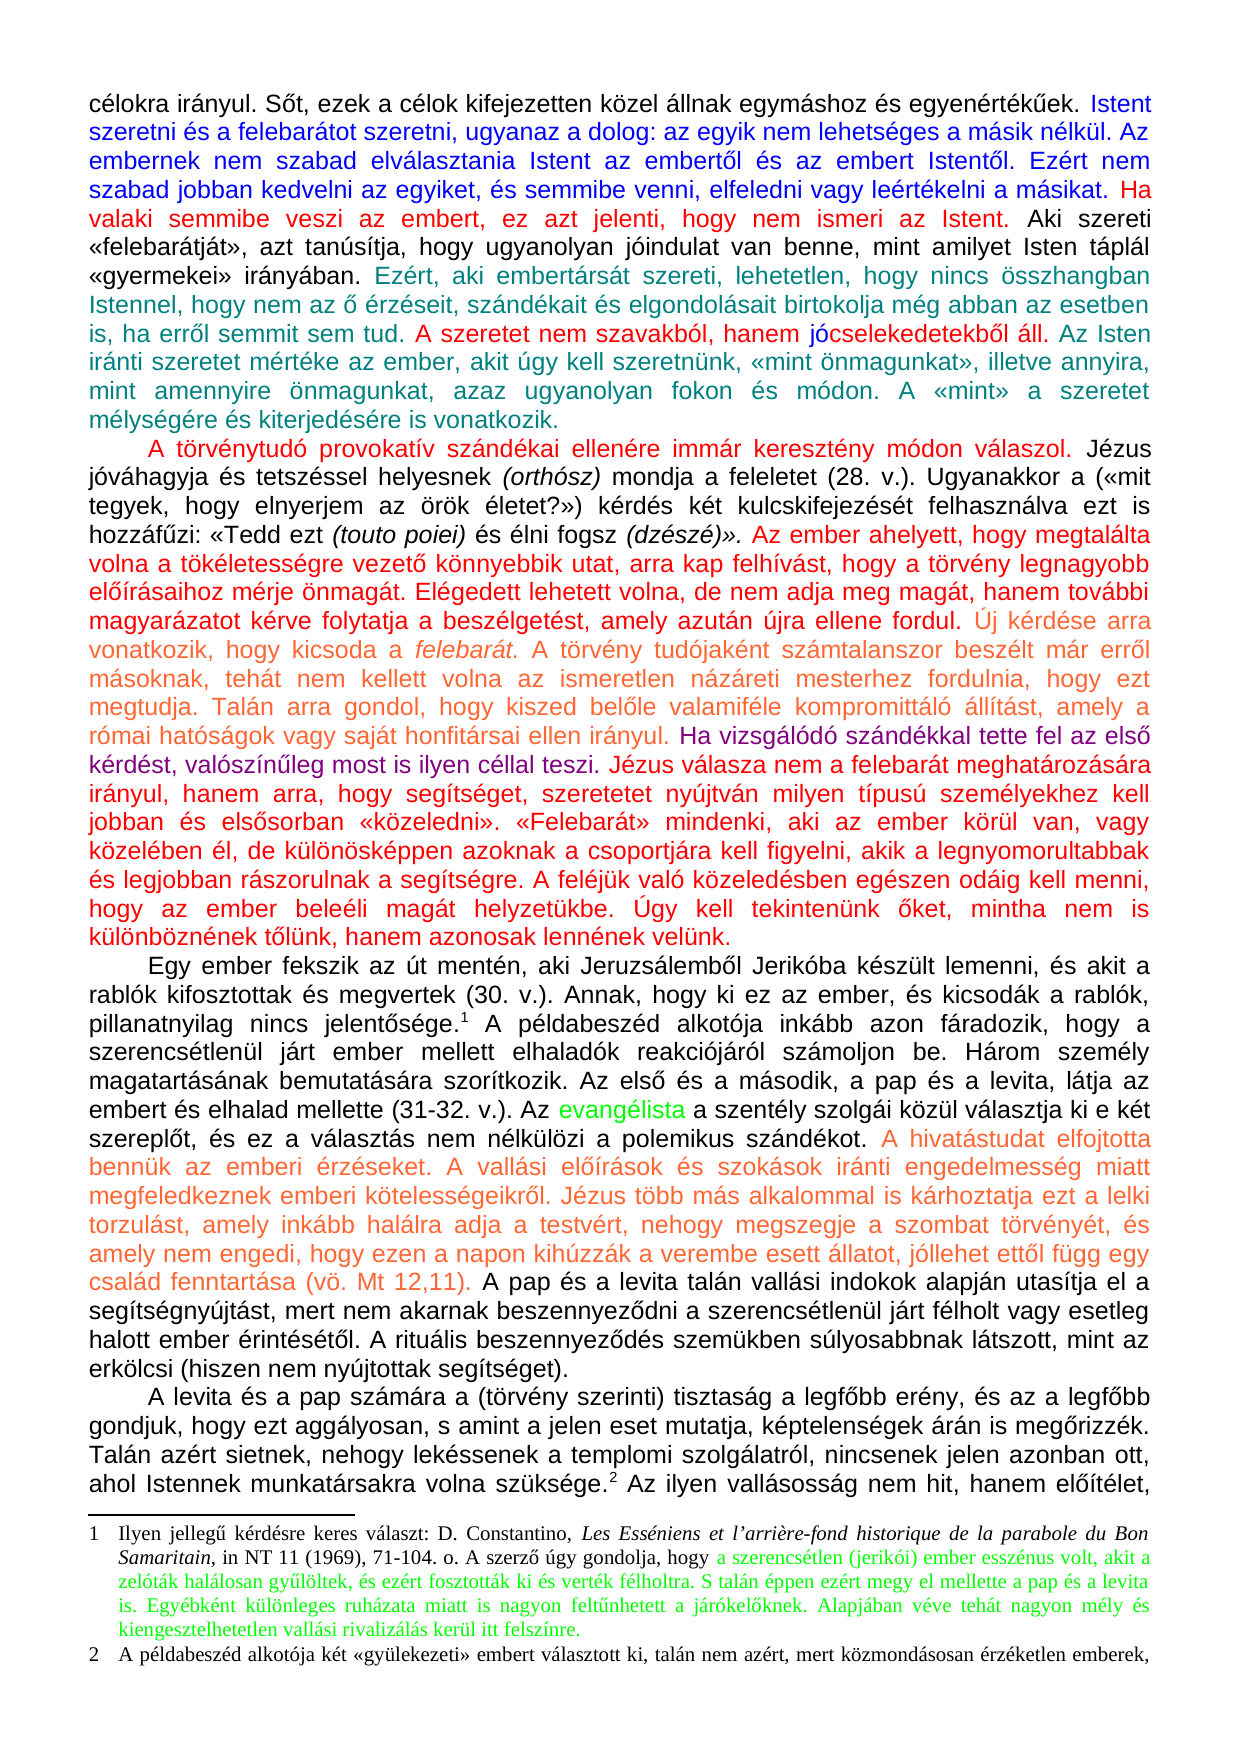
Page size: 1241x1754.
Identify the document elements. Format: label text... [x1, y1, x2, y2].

text Ilyen jellegű kérdésre keres választ: D. Constantino, Les Esséniens et l’arrière-fond historique de la parabole du Bon Samaritain, in NT 11 (1969), 71-104. o. A szerző úgy gondolja, hogy a szerencsétlen (jerikói) ember esszénus volt, akit a zelóták halálosan gyűlöltek, és ezért fosztották ki és verték félholtra. S talán éppen ezért megy el mellette a pap és a levita is. Egyébként különleges ruházata miatt is nagyon feltűnhetett a járókelőknek. Alapjában véve tehát nagyon mély és kiengesztelhetetlen vallási rivalizálás kerül itt felszínre. [88, 1521, 1152, 1641]
text A levita és a pap számára a (törvény szerinti) tisztaság a legfőbb erény, és az a legfőbb gondjuk, hogy ezt aggályosan, s amint a jelen eset mutatja, képtelenségek árán is megőrizzék. Talán azért sietnek, nehogy lekéssenek a templomi szolgálatról, nincsenek jelen azonban ott, ahol Istennek munkatársakra volna szüksége. Az ilyen vallásosság nem hit, hanem előítélet, [88, 1382, 1152, 1497]
text A törvénytudó provokatív szándékai ellenére immár keresztény módon válaszol. Jézus jóváhagyja és tetszéssel helyesnek (orthósz) mondja a feleletet (28. v.). Ugyanakkor a («mit tegyek, hogy elnyerjem az örök életet?») kérdés két kulcskifejezését felhasználva ezt is hozzáfűzi: «Tedd ezt (touto poiei) és élni fogsz (dzészé)». Az ember ahelyett, hogy megtalálta volna a tökéletességre vezető könnyebbik utat, arra kap felhívást, hogy a törvény legnagyobb előírásaihoz mérje önmagát. Elégedett lehetett volna, de nem adja meg magát, hanem további magyarázatot kérve folytatja a beszélgetést, amely azután újra ellene fordul. Új kérdése arra vonatkozik, hogy kicsoda a felebarát. A törvény tudójaként számtalanszor beszélt már erről másoknak, tehát nem kellett volna az ismeretlen názáreti mesterhez fordulnia, hogy ezt megtudja. Talán arra gondol, hogy kiszed belőle valamiféle kompromittáló állítást, amely a római hatóságok vagy saját honfitársai ellen irányul. Ha vizsgálódó szándékkal tette fel az első kérdést, valószínűleg most is ilyen céllal teszi. Jézus válasza nem a felebarát meghatározására irányul, hanem arra, hogy segítséget, szeretetet nyújtván milyen típusú személyekhez kell jobban és elsősorban «közeledni». «Felebarát» mindenki, aki az ember körül van, vagy közelében él, de különösképpen azoknak a csoportjára kell figyelni, akik a legnyomorultabbak és legjobban rászorulnak a segítségre. A feléjük való közeledésben egészen odáig kell menni, hogy az ember beleéli magát helyzetükbe. Úgy kell tekintenünk őket, mintha nem is különböznének tőlünk, hanem azonosak lennének velünk. [88, 433, 1152, 951]
text célokra irányul. Sőt, ezek a célok kifejezetten közel állnak egymáshoz és egyenértékűek. Istent szeretni és a felebarátot szeretni, ugyanaz a dolog: az egyik nem lehetséges a másik nélkül. Az embernek nem szabad elválasztania Istent az embertől és az embert Istentől. Ezért nem szabad jobban kedvelni az egyiket, és semmibe venni, elfeledni vagy leértékelni a másikat. Ha valaki semmibe veszi az embert, ez azt jelenti, hogy nem ismeri az Istent. Aki szereti «felebarátját», azt tanúsítja, hogy ugyanolyan jóindulat van benne, mint amilyet Isten táplál «gyermekei» irányában. Ezért, aki embertársát szereti, lehetetlen, hogy nincs összhangban Istennel, hogy nem az ő érzéseit, szándékait és elgondolásait birtokolja még abban az esetben is, ha erről semmit sem tud. A szeretet nem szavakból, hanem jócselekedetekből áll. Az Isten iránti szeretet mértéke az ember, akit úgy kell szeretnünk, «mint önmagunkat», illetve annyira, mint amennyire önmagunkat, azaz ugyanolyan fokon és módon. A «mint» a szeretet mélységére és kiterjedésére is vonatkozik. [88, 88, 1152, 433]
text Egy ember fekszik az út mentén, aki Jeruzsálemből Jerikóba készült lemenni, és akit a rablók kifosztottak és megvertek (30. v.). Annak, hogy ki ez az ember, és kicsodák a rablók, pillanatnyilag nincs jelentősége. A példabeszéd alkotója inkább azon fáradozik, hogy a szerencsétlenül járt ember mellett elhaladók reakciójáról számoljon be. Három személy magatartásának bemutatására szorítkozik. Az első és a második, a pap és a levita, látja az embert és elhalad mellette (31-32. v.). Az evangélista a szentély szolgái közül választja ki e két szereplőt, és ez a választás nem nélkülözi a polemikus szándékot. A hivatástudat elfojtotta bennük az emberi érzéseket. A vallási előírások és szokások iránti engedelmesség miatt megfeledkeznek emberi kötelességeikről. Jézus több más alkalommal is kárhoztatja ezt a lelki torzulást, amely inkább halálra adja a testvért, nehogy megszegje a szombat törvényét, és amely nem engedi, hogy ezen a napon kihúzzák a verembe esett állatot, jóllehet ettől függ egy család fenntartása (vö. Mt 12,11). A pap és a levita talán vallási indokok alapján utasítja el a segítségnyújtást, mert nem akarnak beszennyeződni a szerencsétlenül járt félholt vagy esetleg halott ember érintésétől. A rituális beszennyeződés szemükben súlyosabbnak látszott, mint az erkölcsi (hiszen nem nyújtottak segítséget). [88, 951, 1152, 1382]
text A példabeszéd alkotója két «gyülekezeti» embert választott ki, talán nem azért, mert közmondásosan érzéketlen emberek, [88, 1641, 1152, 1665]
